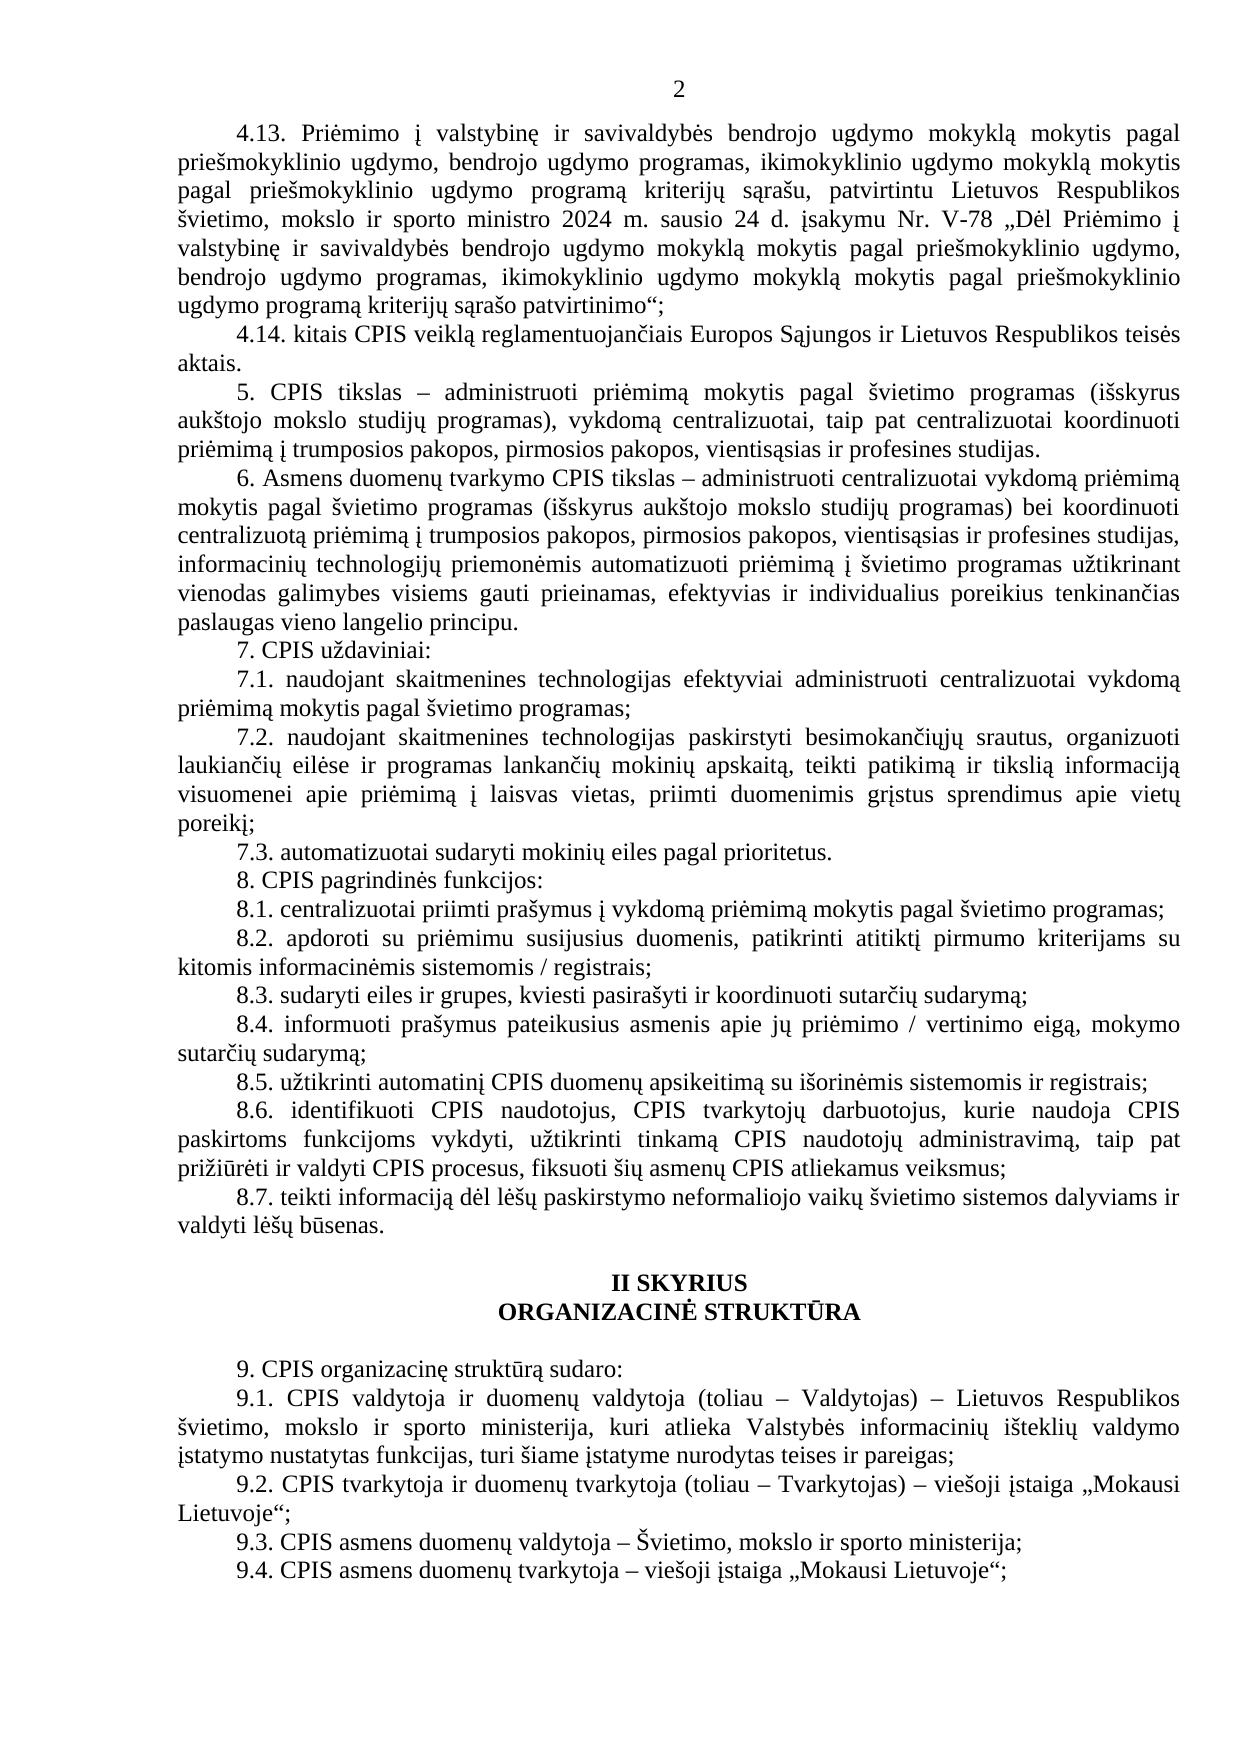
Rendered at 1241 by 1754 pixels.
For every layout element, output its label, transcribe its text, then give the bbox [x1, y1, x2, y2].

text 6. Asmens duomenų tvarkymo CPIS tikslas – administruoti centralizuotai vykdomą priėmimą mokytis pagal švietimo programas (išskyrus aukštojo mokslo studijų programas) bei koordinuoti centralizuotą priėmimą į trumposios pakopos, pirmosios pakopos, vientisąsias ir profesines studijas, informacinių technologijų priemonėmis automatizuoti priėmimą į švietimo programas užtikrinant vienodas galimybes visiems gauti prieinamas, efektyvias ir individualius poreikius tenkinančias paslaugas vieno langelio principu. [177, 463, 1181, 636]
text 8.1. centralizuotai priimti prašymus į vykdomą priėmimą mokytis pagal švietimo programas; [177, 894, 1181, 923]
text 7. CPIS uždaviniai: [177, 636, 1181, 664]
text 7.2. naudojant skaitmenines technologijas paskirstyti besimokančiųjų srautus, organizuoti laukiančių eilėse ir programas lankančių mokinių apskaitą, teikti patikimą ir tikslią informaciją visuomenei apie priėmimą į laisvas vietas, priimti duomenimis grįstus sprendimus apie vietų poreikį; [177, 722, 1181, 837]
text 8.4. informuoti prašymus pateikusius asmenis apie jų priėmimo / vertinimo eigą, mokymo sutarčių sudarymą; [177, 1009, 1181, 1067]
text 8.7. teikti informaciją dėl lėšų paskirstymo neformaliojo vaikų švietimo sistemos dalyviams ir valdyti lėšų būsenas. [177, 1182, 1181, 1239]
text 9. CPIS organizacinę struktūrą sudaro: [177, 1354, 1181, 1383]
text 4.13. Priėmimo į valstybinę ir savivaldybės bendrojo ugdymo mokyklą mokytis pagal priešmokyklinio ugdymo, bendrojo ugdymo programas, ikimokyklinio ugdymo mokyklą mokytis pagal priešmokyklinio ugdymo programą kriterijų sąrašu, patvirtintu Lietuvos Respublikos švietimo, mokslo ir sporto ministro 2024 m. sausio 24 d. įsakymu Nr. V-78 „Dėl Priėmimo į valstybinę ir savivaldybės bendrojo ugdymo mokyklą mokytis pagal priešmokyklinio ugdymo, bendrojo ugdymo programas, ikimokyklinio ugdymo mokyklą mokytis pagal priešmokyklinio ugdymo programą kriterijų sąrašo patvirtinimo“; [177, 118, 1181, 319]
text 9.1. CPIS valdytoja ir duomenų valdytoja (toliau – Valdytojas) – Lietuvos Respublikos švietimo, mokslo ir sporto ministerija, kuri atlieka Valstybės informacinių išteklių valdymo įstatymo nustatytas funkcijas, turi šiame įstatyme nurodytas teises ir pareigas; [177, 1383, 1181, 1469]
text II SKYRIUS [177, 1268, 1181, 1297]
text 8.5. užtikrinti automatinį CPIS duomenų apsikeitimą su išorinėmis sistemomis ir registrais; [177, 1067, 1181, 1096]
text 8.2. apdoroti su priėmimu susijusius duomenis, patikrinti atitiktį pirmumo kriterijams su kitomis informacinėmis sistemomis / registrais; [177, 923, 1181, 981]
text 8.3. sudaryti eiles ir grupes, kviesti pasirašyti ir koordinuoti sutarčių sudarymą; [177, 981, 1181, 1009]
text 8. CPIS pagrindinės funkcijos: [177, 866, 1181, 894]
text 7.1. naudojant skaitmenines technologijas efektyviai administruoti centralizuotai vykdomą priėmimą mokytis pagal švietimo programas; [177, 664, 1181, 722]
text 8.6. identifikuoti CPIS naudotojus, CPIS tvarkytojų darbuotojus, kurie naudoja CPIS paskirtoms funkcijoms vykdyti, užtikrinti tinkamą CPIS naudotojų administravimą, taip pat prižiūrėti ir valdyti CPIS procesus, fiksuoti šių asmenų CPIS atliekamus veiksmus; [177, 1096, 1181, 1182]
text 9.3. CPIS asmens duomenų valdytoja – Švietimo, mokslo ir sporto ministerija; [177, 1527, 1181, 1556]
text 4.14. kitais CPIS veiklą reglamentuojančiais Europos Sąjungos ir Lietuvos Respublikos teisės aktais. [177, 319, 1181, 377]
text 5. CPIS tikslas – administruoti priėmimą mokytis pagal švietimo programas (išskyrus aukštojo mokslo studijų programas), vykdomą centralizuotai, taip pat centralizuotai koordinuoti priėmimą į trumposios pakopos, pirmosios pakopos, vientisąsias ir profesines studijas. [177, 377, 1181, 463]
text 9.4. CPIS asmens duomenų tvarkytoja – viešoji įstaiga „Mokausi Lietuvoje“; [177, 1556, 1181, 1584]
text 9.2. CPIS tvarkytoja ir duomenų tvarkytoja (toliau – Tvarkytojas) – viešoji įstaiga „Mokausi Lietuvoje“; [177, 1469, 1181, 1527]
text 7.3. automatizuotai sudaryti mokinių eiles pagal prioritetus. [177, 837, 1181, 866]
text ORGANIZACINĖ STRUKTŪRA [177, 1297, 1181, 1326]
